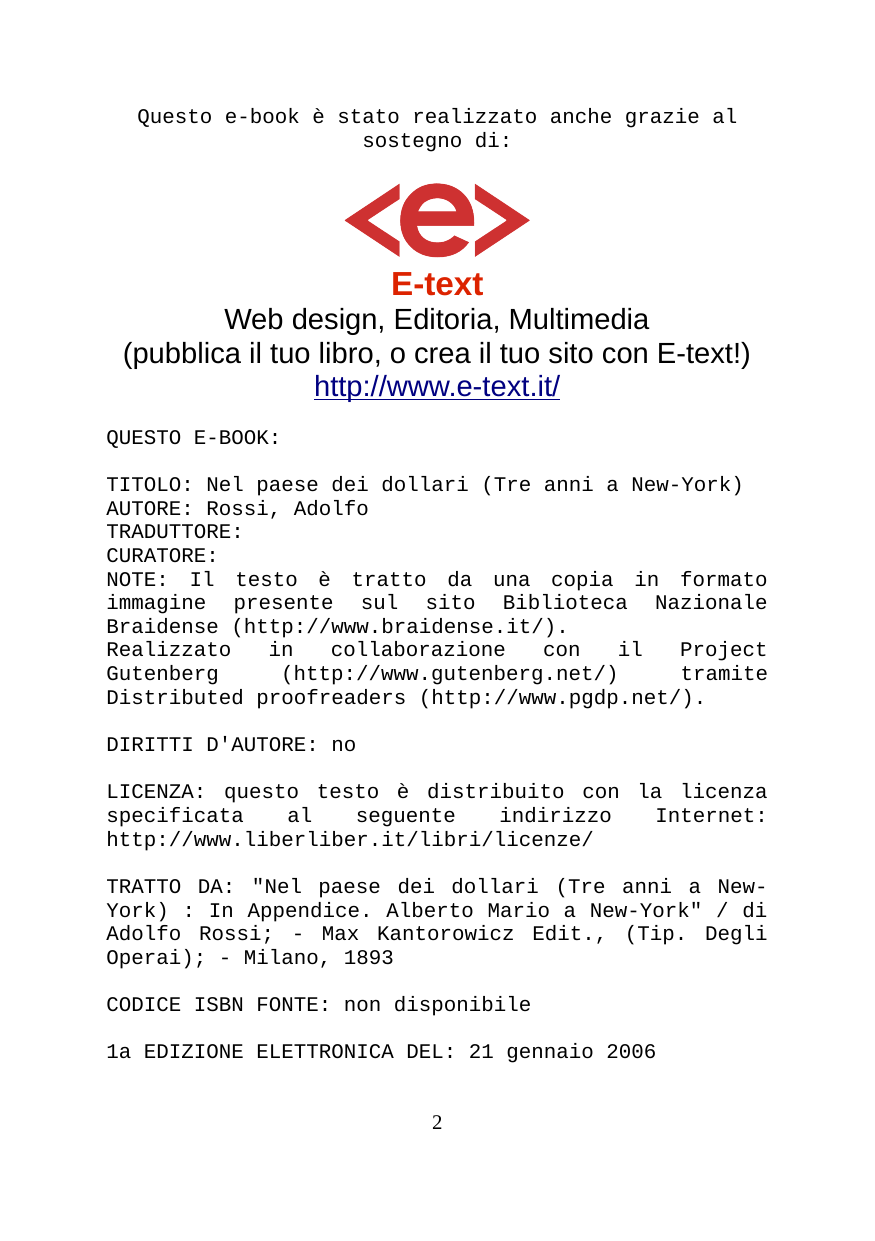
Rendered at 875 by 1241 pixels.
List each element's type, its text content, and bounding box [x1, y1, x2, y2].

text LICENZA: questo testo è distribuito con la licenza specificata al seguente indirizzo Internet: http://www.liberliber.it/libri/licenze/ [106, 781, 768, 852]
text http://www.e-text.it/ [106, 369, 768, 403]
text Web design, Editoria, Multimedia [106, 302, 768, 336]
text Realizzato in collaborazione con il Project Gutenberg (http://www.gutenberg.net/) tramite Distributed proofreaders (http://www.pgdp.net/). [106, 639, 768, 710]
text NOTE: Il testo è tratto da una copia in formato immagine presente sul sito Biblioteca Nazionale Braidense (http://www.braidense.it/). [106, 568, 768, 639]
text TITOLO: Nel paese dei dollari (Tre anni a New-York) [106, 474, 768, 498]
text CURATORE: [106, 545, 768, 568]
text Questo e-book è stato realizzato anche grazie al sostegno di: [106, 106, 768, 153]
text QUESTO E-BOOK: [106, 427, 768, 450]
text 1a EDIZIONE ELETTRONICA DEL: 21 gennaio 2006 [106, 1041, 768, 1065]
text TRADUTTORE: [106, 521, 768, 545]
text AUTORE: Rossi, Adolfo [106, 498, 768, 521]
picture [343, 183, 531, 258]
text DIRITTI D'AUTORE: no [106, 734, 768, 758]
text CODICE ISBN FONTE: non disponibile [106, 994, 768, 1018]
text E-text [106, 264, 768, 302]
text TRATTO DA: "Nel paese dei dollari (Tre anni a New-York) : In Appendice. Alberto Mario a New-York" / di Adolfo Rossi; - Max Kantorowicz Edit., (Tip. Degli Operai); - Milano, 1893 [106, 876, 768, 971]
text (pubblica il tuo libro, o crea il tuo sito con E-text!) [106, 336, 768, 369]
